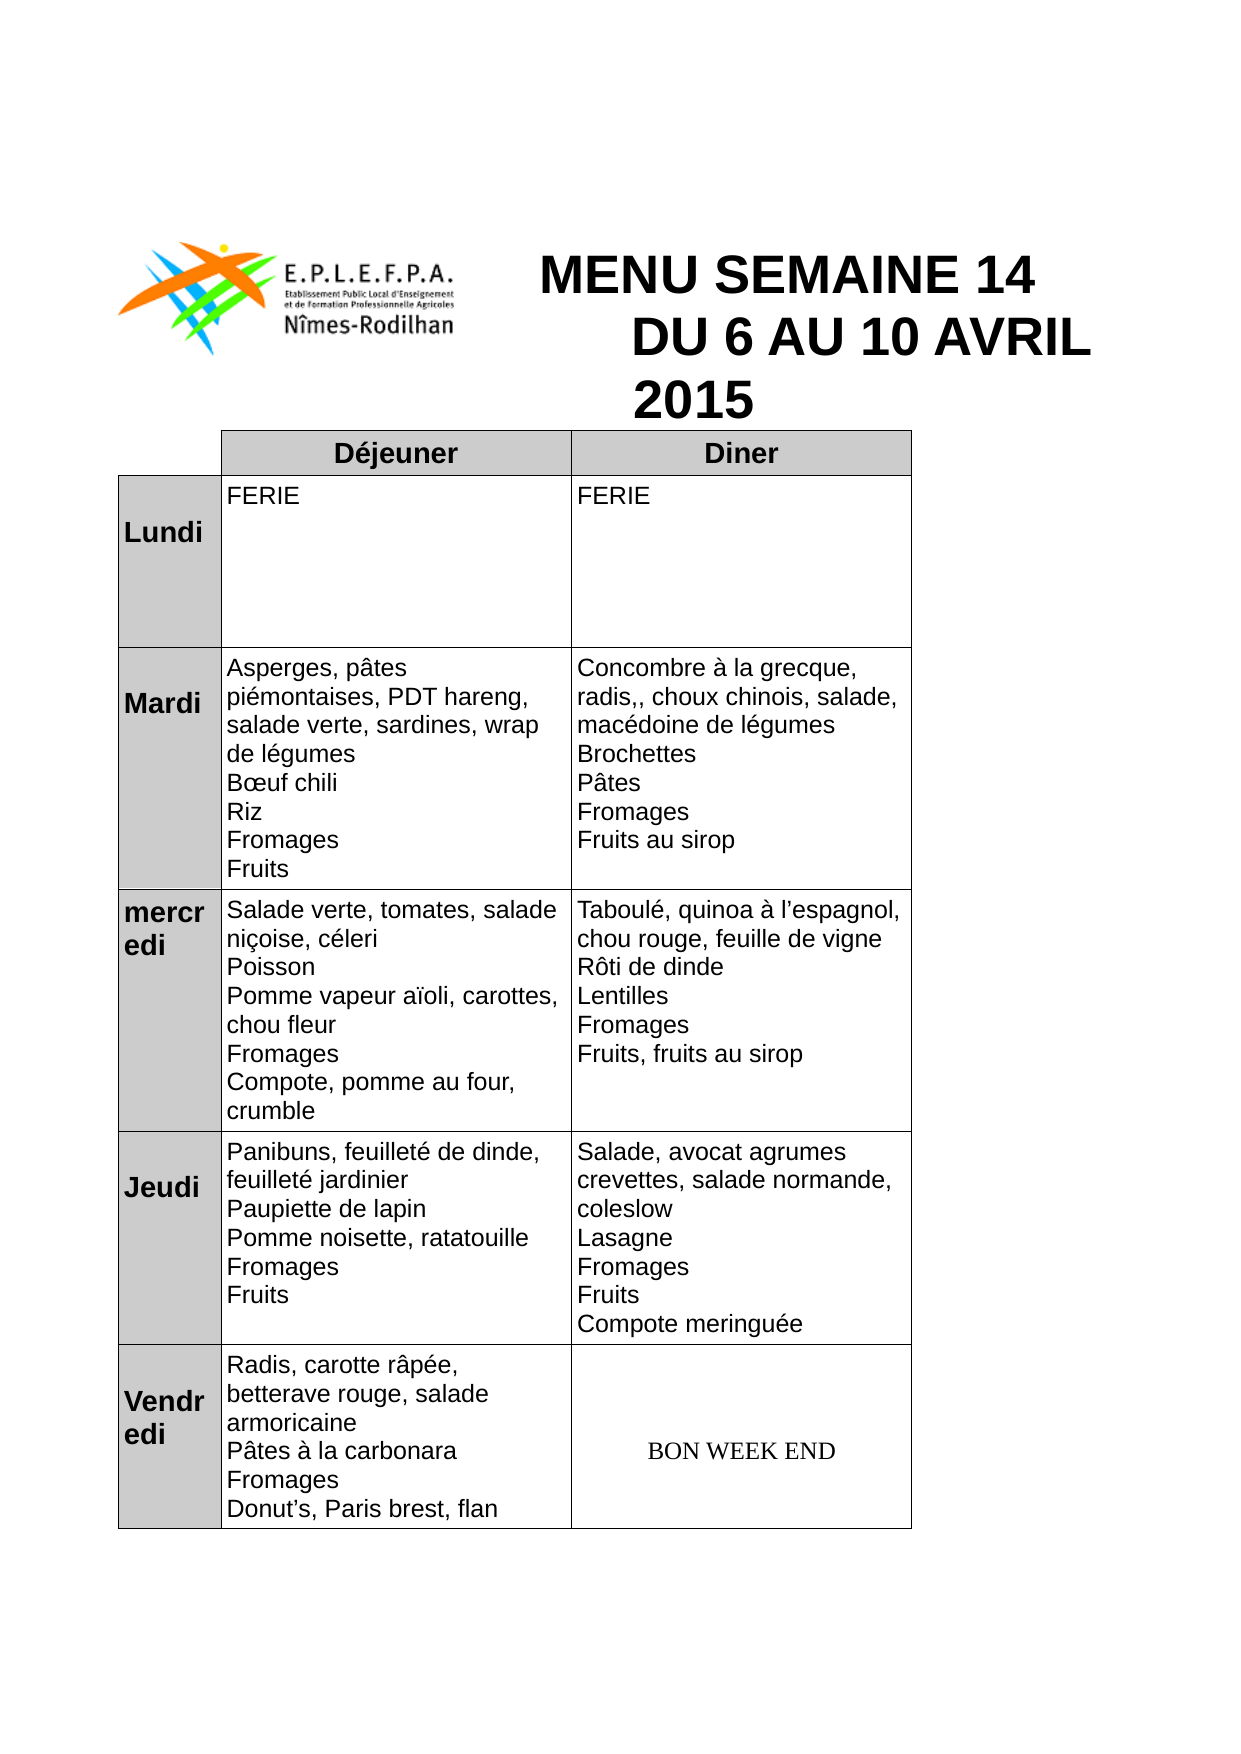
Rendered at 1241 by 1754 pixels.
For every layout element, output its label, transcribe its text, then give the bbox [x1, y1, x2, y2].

table_cell Vendredi [119, 1345, 221, 1528]
text MENU SEMAINE 14 [454, 243, 1122, 305]
table_cell Mardi [119, 648, 221, 888]
table_cell Salade, avocat agrumes crevettes, salade normande, coleslow Lasagne Fromages Fruits Compote meringuée [572, 1132, 911, 1344]
table_cell Concombre à la grecque, radis,, choux chinois, salade, macédoine de légumes Brochettes Pâtes Fromages Fruits au sirop [572, 648, 911, 888]
table_cell Taboulé, quinoa à l’espagnol, chou rouge, feuille de vigne Rôti de dinde Lentilles Fromages Fruits, fruits au sirop [572, 890, 911, 1131]
table_cell FERIE [222, 476, 571, 647]
table_header Déjeuner [222, 431, 571, 475]
table_cell BON WEEK END [572, 1345, 911, 1528]
text DU 6 AU 10 AVRIL 2015 [266, 305, 1122, 429]
table_header Diner [572, 431, 911, 475]
table_cell Radis, carotte râpée, betterave rouge, salade armoricaine Pâtes à la carbonara Fromages Donut’s, Paris brest, flan [222, 1345, 571, 1528]
table_cell Asperges, pâtes piémontaises, PDT hareng, salade verte, sardines, wrap de légumes Bœuf chili Riz Fromages Fruits [222, 648, 571, 888]
table_cell Panibuns, feuilleté de dinde, feuilleté jardinier Paupiette de lapin Pomme noisette, ratatouille Fromages Fruits [222, 1132, 571, 1344]
table_cell Jeudi [119, 1132, 221, 1344]
table_header [118, 430, 221, 475]
table_cell Salade verte, tomates, salade niçoise, céleri Poisson Pomme vapeur aïoli, carottes, chou fleur Fromages Compote, pomme au four, crumble [222, 890, 571, 1131]
table_cell FERIE [572, 476, 911, 647]
table_cell Lundi [119, 476, 221, 647]
table_cell mercredi [119, 890, 221, 1131]
